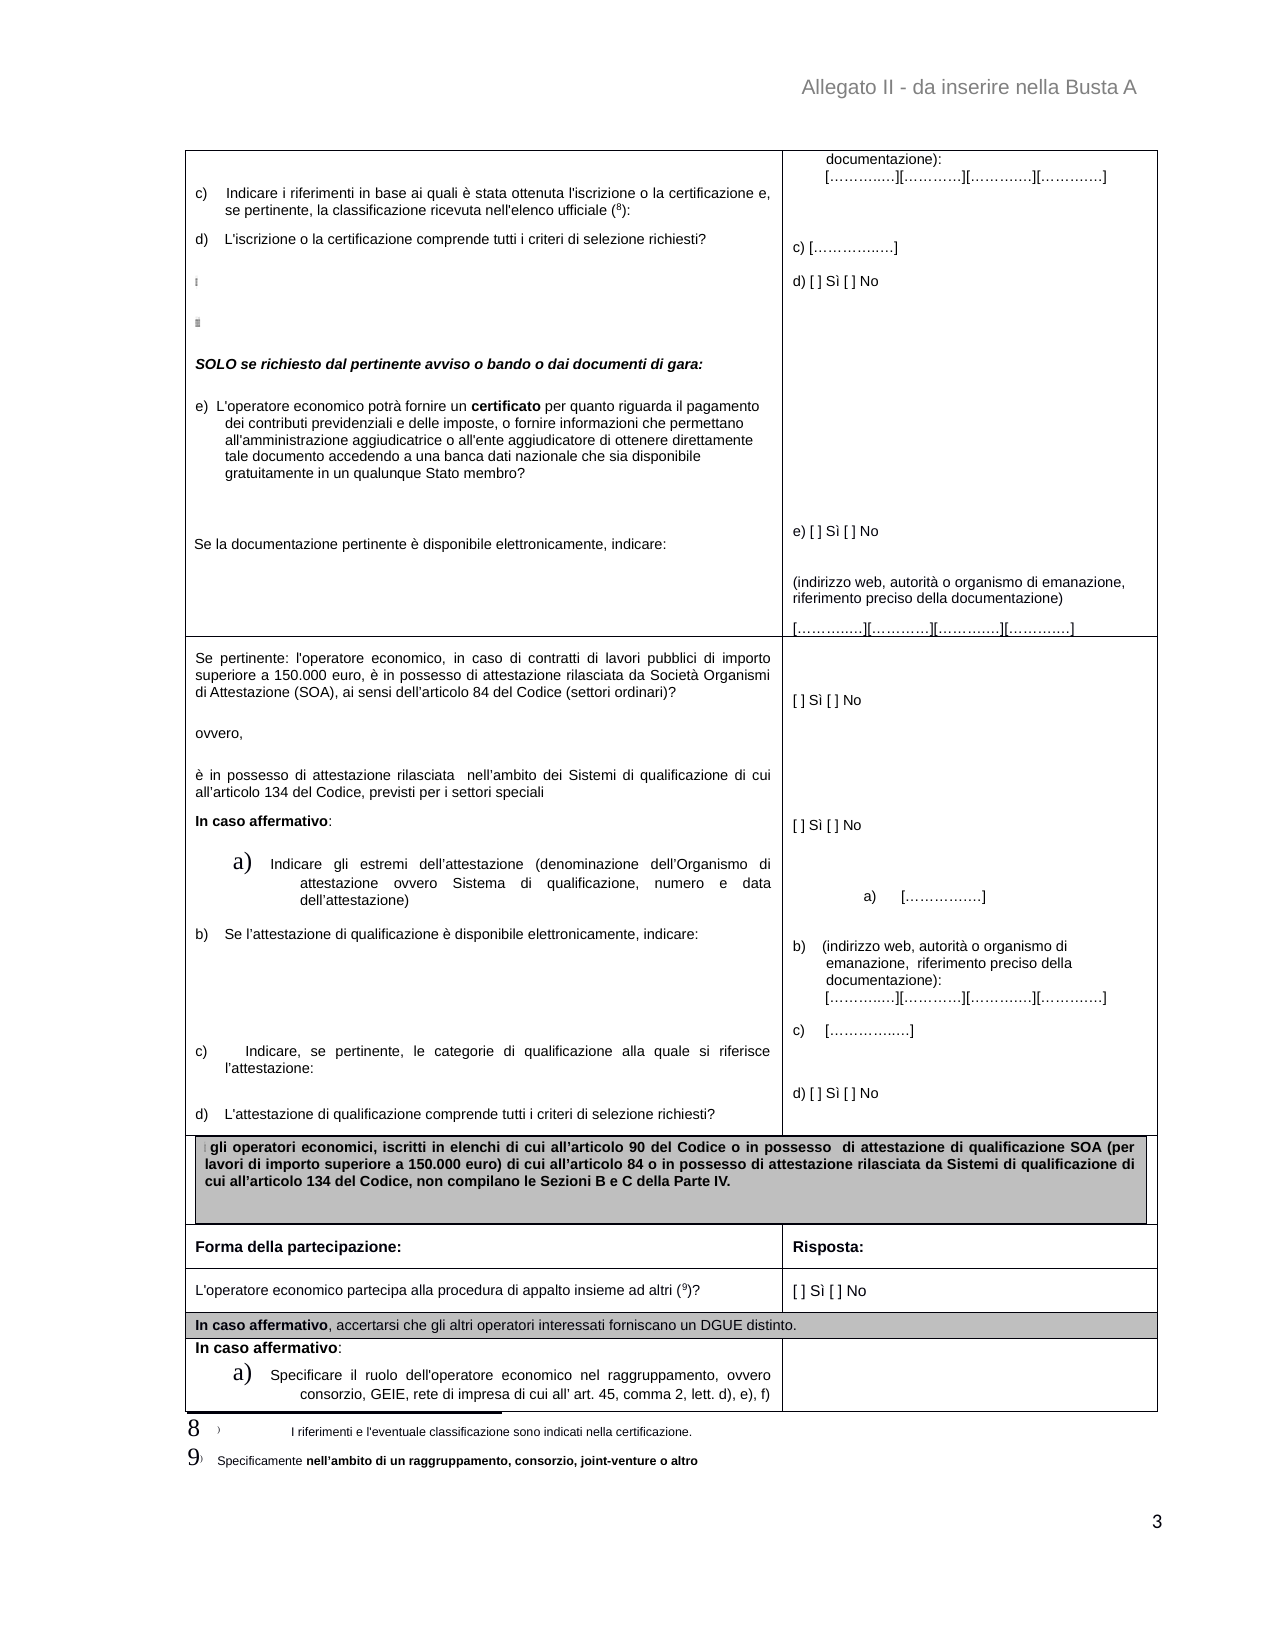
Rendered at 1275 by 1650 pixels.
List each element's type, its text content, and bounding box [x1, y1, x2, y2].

table_cell In caso affermativo: Specificare il ruolo dell'operatore economico nel raggruppamento, ovvero consorzio, GEIE, rete di impresa di cui all’ art. 45, comma 2, lett. d), e), f) [186, 1339, 782, 1411]
table_cell [783, 1339, 1157, 1411]
table_cell documentazione): [………..…][…………][……….…][……….…] c) […………..…] d) [ ] Sì [ ] No e) [ ] Sì [ ] No (indirizzo web, autorità o organismo di emanazione, riferimento preciso della documentazione) [………..…][…………][……….…][……….…] [783, 151, 1157, 636]
table_cell In caso affermativo, accertarsi che gli altri operatori interessati forniscano un DGUE distinto. [186, 1313, 1157, 1338]
table_cell L'operatore economico partecipa alla procedura di appalto insieme ad altri ()? [186, 1269, 782, 1312]
table_cell Se pertinente: l'operatore economico è iscritto in un elenco ufficiale di imprenditori, fornitori, o prestatori di servizi o possiede una certificazione rilasciata da organismi accreditati, ai sensi dell’articolo 90 del Codice ? In caso affermativo: Rispondere compilando le altre parti di questa sezione, la sezione B e, ove pertinente, la sezione C della presente parte, la parte III, la parte V se applicabile, e in ogni caso compilare e firmare la parte VI. Indicare la denominazione dell'elenco o del certificato e, se pertinente, il pertinente numero di iscrizione o della certificazione b) Se il certificato di iscrizione o la certificazione è disponibile elettronicamente, indicare: c) Indicare i riferimenti in base ai quali è stata ottenuta l'iscrizione o la certificazione e, se pertinente, la classificazione ricevuta nell'elenco ufficiale (): d) L'iscrizione o la certificazione comprende tutti i criteri di selezione richiesti? In caso di risposta negativa alla lettera d): Inserire inoltre tutte le informazioni mancanti nella parte IV, sezione A, B, C, o D secondo il caso SOLO se richiesto dal pertinente avviso o bando o dai documenti di gara: e) L'operatore economico potrà fornire un certificato per quanto riguarda il pagamento dei contributi previdenziali e delle imposte, o fornire informazioni che permettano all'amministrazione aggiudicatrice o all'ente aggiudicatore di ottenere direttamente tale documento accedendo a una banca dati nazionale che sia disponibile gratuitamente in un qualunque Stato membro? Se la documentazione pertinente è disponibile elettronicamente, indicare: [186, 151, 782, 636]
table_cell Risposta: [783, 1225, 1157, 1268]
table_cell [ ] Sì [ ] No [ ] Sì [ ] No [………….…] b) (indirizzo web, autorità o organismo di emanazione, riferimento preciso della documentazione): [………..…][…………][……….…][……….…] c) […………..…] d) [ ] Sì [ ] No [783, 637, 1157, 1135]
table_cell Se pertinente: l'operatore economico, in caso di contratti di lavori pubblici di importo superiore a 150.000 euro, è in possesso di attestazione rilasciata da Società Organismi di Attestazione (SOA), ai sensi dell’articolo 84 del Codice (settori ordinari)? ovvero, è in possesso di attestazione rilasciata nell’ambito dei Sistemi di qualificazione di cui all’articolo 134 del Codice, previsti per i settori speciali In caso affermativo: Indicare gli estremi dell’attestazione (denominazione dell’Organismo di attestazione ovvero Sistema di qualificazione, numero e data dell’attestazione) b) Se l’attestazione di qualificazione è disponibile elettronicamente, indicare: c) Indicare, se pertinente, le categorie di qualificazione alla quale si riferisce l’attestazione: d) L'attestazione di qualificazione comprende tutti i criteri di selezione richiesti? [186, 637, 782, 1135]
table_cell Forma della partecipazione: [186, 1225, 782, 1268]
table_cell [ ] Sì [ ] No [783, 1269, 1157, 1312]
